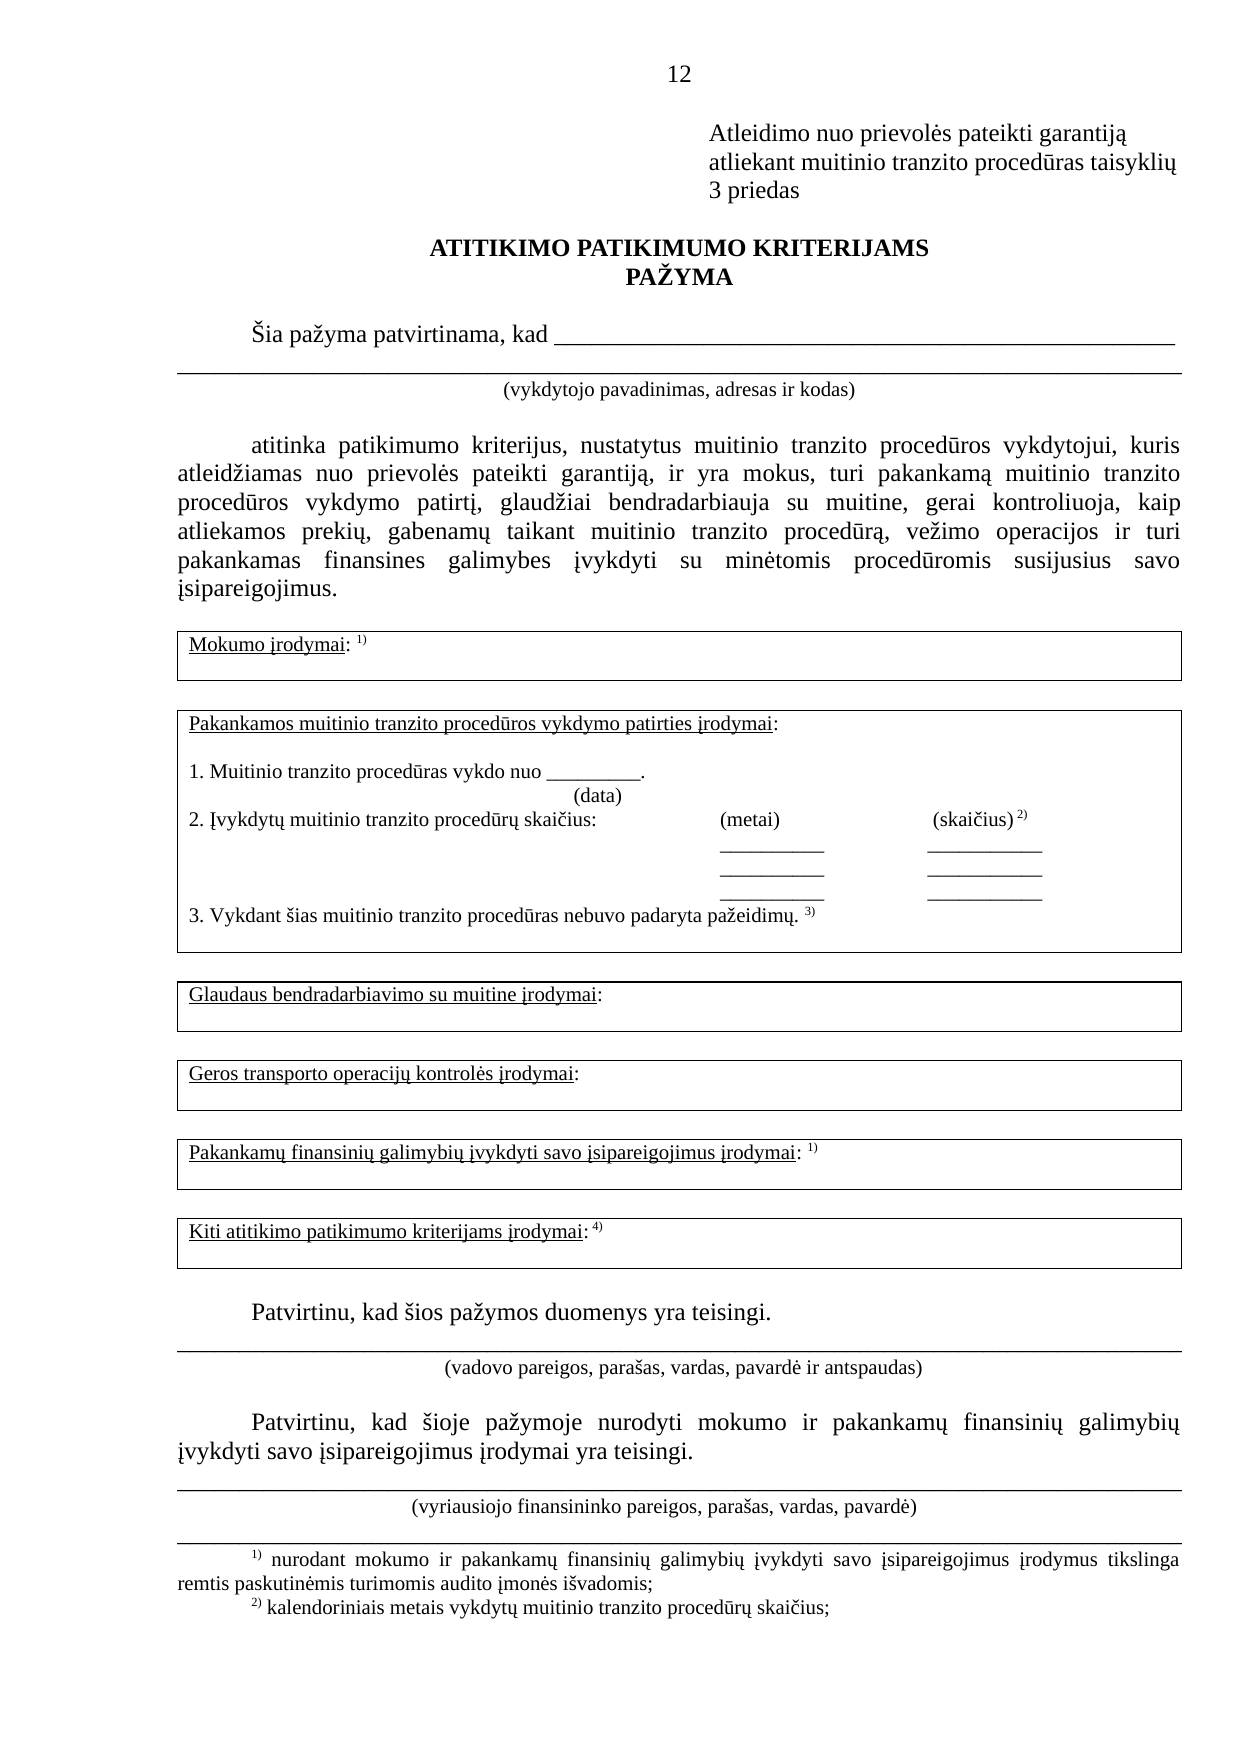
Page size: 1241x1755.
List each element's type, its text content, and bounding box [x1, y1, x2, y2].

table_header Pakankamų finansinių galimybių įvykdyti savo įsipareigojimus įrodymai: 1) [178, 1140, 1181, 1188]
text 1) nurodant mokumo ir pakankamų finansinių galimybių įvykdyti savo įsipareigojimus įrodymus tikslinga remtis paskutinėmis turimomis audito įmonės išvadomis; [177, 1547, 1181, 1595]
text atliekant muitinio tranzito procedūras taisyklių [177, 147, 1181, 176]
text PAŽYMA [177, 262, 1181, 291]
text (vadovo pareigos, parašas, vardas, pavardė ir antspaudas) [177, 1355, 1181, 1379]
text ATITIKIMO PATIKIMUMO KRITERIJAMS [177, 233, 1181, 262]
text Patvirtinu, kad šioje pažymoje nurodyti mokumo ir pakankamų finansinių galimybių įvykdyti savo įsipareigojimus įrodymai yra teisingi. [177, 1407, 1181, 1465]
text Šia pažyma patvirtinama, kad [177, 319, 1181, 348]
text Atleidimo nuo prievolės pateikti garantiją [177, 118, 1181, 147]
table_header Mokumo įrodymai: 1) [178, 632, 1181, 680]
table_header Pakankamos muitinio tranzito procedūros vykdymo patirties įrodymai: 1. Muitinio tranzito procedūras vykdo nuo _________. (data) 2. Įvykdytų muitinio tranzito procedūrų skaičius: (metai) (skaičius) 2) __________ ___________ __________ ___________ __________ ___________ 3. Vykdant šias muitinio tranzito procedūras nebuvo padaryta pažeidimų. 3) [178, 711, 1181, 952]
table_header Glaudaus bendradarbiavimo su muitine įrodymai: [178, 983, 1181, 1031]
text (vykdytojo pavadinimas, adresas ir kodas) [177, 377, 1181, 401]
text (vyriausiojo finansininko pareigos, parašas, vardas, pavardė) [177, 1494, 1181, 1518]
table_header Kiti atitikimo patikimumo kriterijams įrodymai: 4) [178, 1219, 1181, 1267]
text 3 priedas [177, 176, 1181, 204]
text atitinka patikimumo kriterijus, nustatytus muitinio tranzito procedūros vykdytojui, kuris atleidžiamas nuo prievolės pateikti garantiją, ir yra mokus, turi pakankamą muitinio tranzito procedūros vykdymo patirtį, glaudžiai bendradarbiauja su muitine, gerai kontroliuoja, kaip atliekamos prekių, gabenamų taikant muitinio tranzito procedūrą, vežimo operacijos ir turi pakankamas finansines galimybes įvykdyti su minėtomis procedūromis susijusius savo įsipareigojimus. [177, 430, 1181, 602]
text 2) kalendoriniais metais vykdytų muitinio tranzito procedūrų skaičius; [177, 1595, 1181, 1619]
table_header Geros transporto operacijų kontrolės įrodymai: [178, 1061, 1181, 1109]
text Patvirtinu, kad šios pažymos duomenys yra teisingi. [177, 1297, 1181, 1326]
